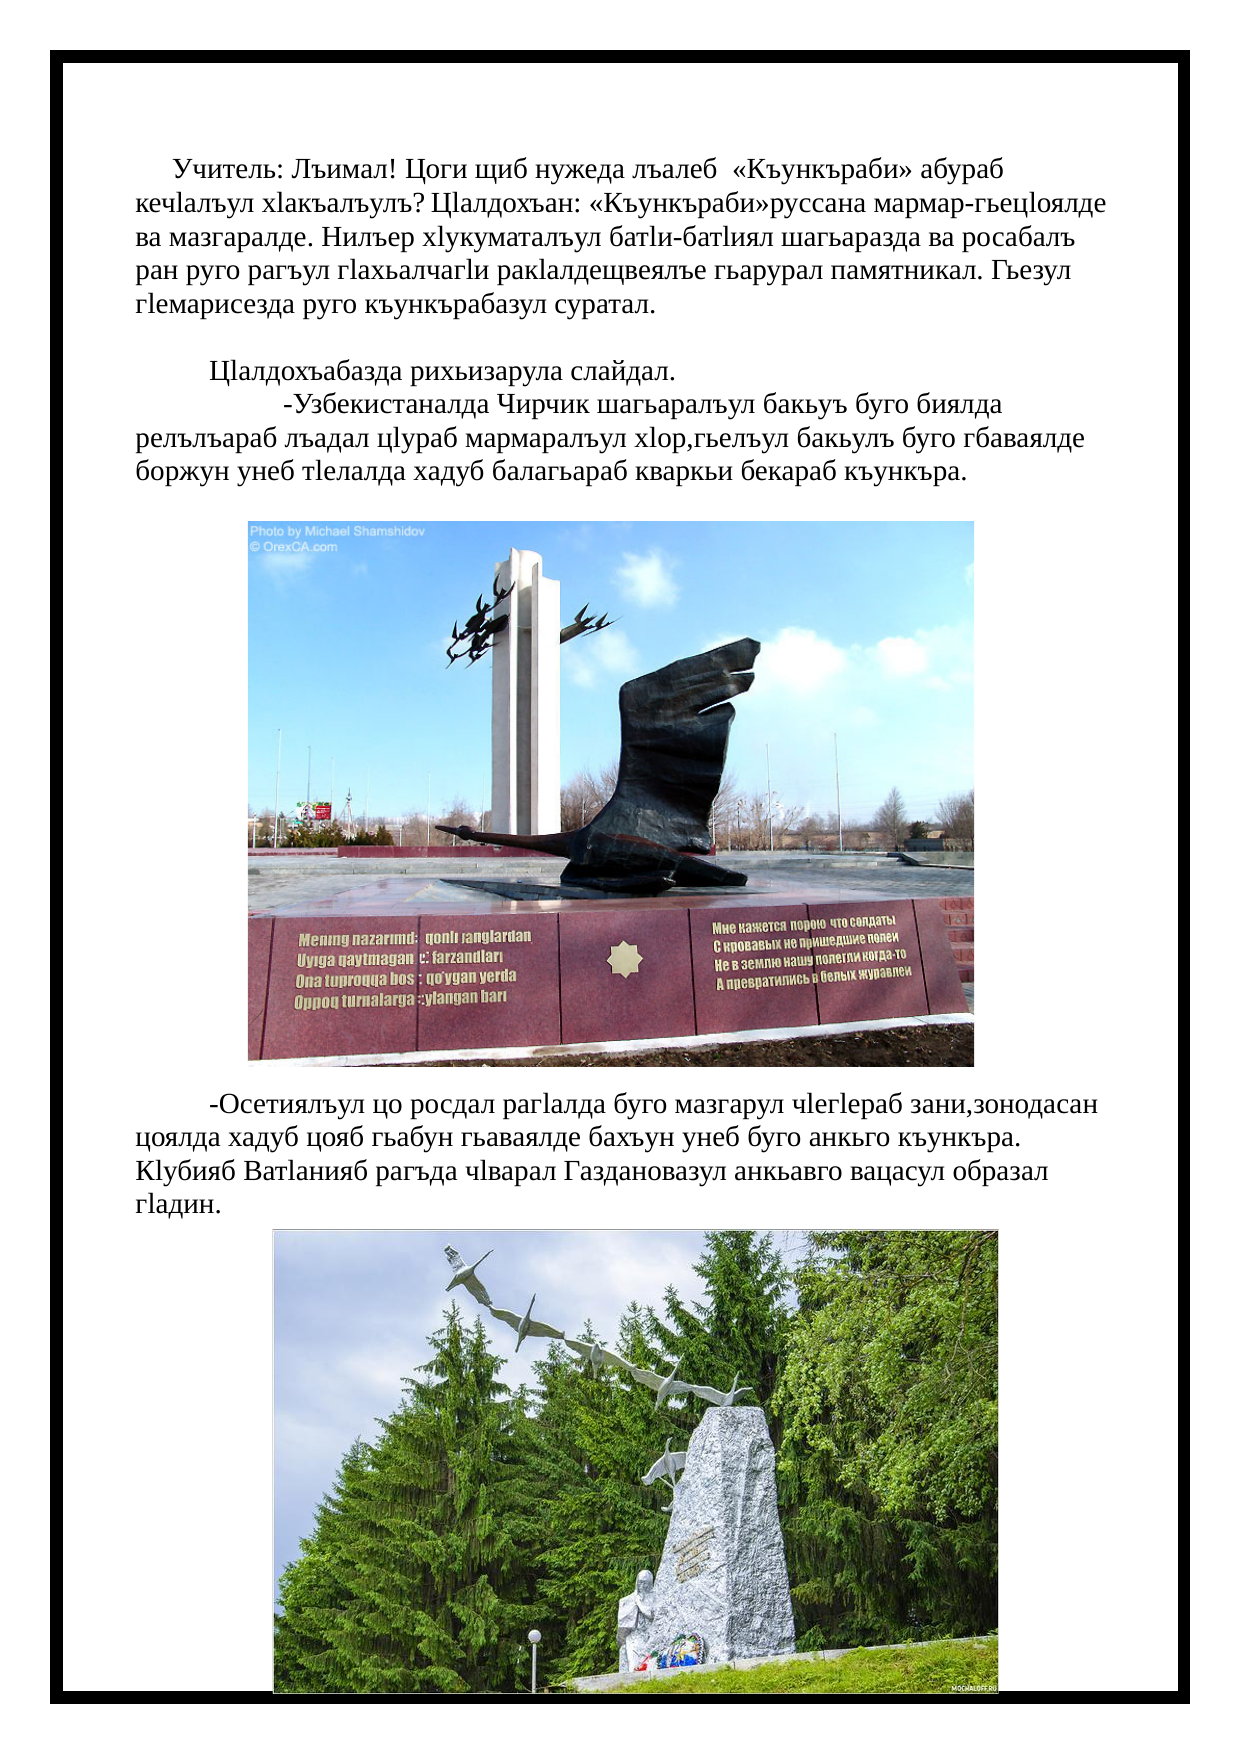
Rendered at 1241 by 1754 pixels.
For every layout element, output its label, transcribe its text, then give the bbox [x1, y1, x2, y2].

text Учитель: Лъимал! Цоги щиб нужеда лъалеб «Къункъраби» абураб кечlалъул хlакъалъулъ? Цlалдохъан: «Къункъраби»руссана мармар-гьецlоялде ва мазгаралде. Нилъер хlукуматалъул батlи-батlиял шагьаразда ва росабалъ ран руго рагъул гlахьалчагlи ракlалдещвеялъе гьарурал памятникал. Гьезул гlемарисезда руго къункърабазул суратал. [135, 152, 1123, 319]
text -Осетиялъул цо росдал рагlалда буго мазгарул чlегlераб зани,зонодасан цоялда хадуб цояб гьабун гьаваялде бахъун унеб буго анкьго къункъра. Кlубияб Ватlанияб рагъда чlварал Газдановазул анкьавго вацасул образал гlадин. [135, 1086, 1123, 1220]
text Цlалдохъабазда рихьизарула слайдал. -Узбекистаналда Чирчик шагьаралъул бакьуъ буго биялда релълъараб лъадал цlураб мармаралъул хlор,гьелъул бакьулъ буго гбаваялде боржун унеб тlелалда хадуб балагьараб кваркьи бекараб къункъра. [135, 353, 1123, 521]
